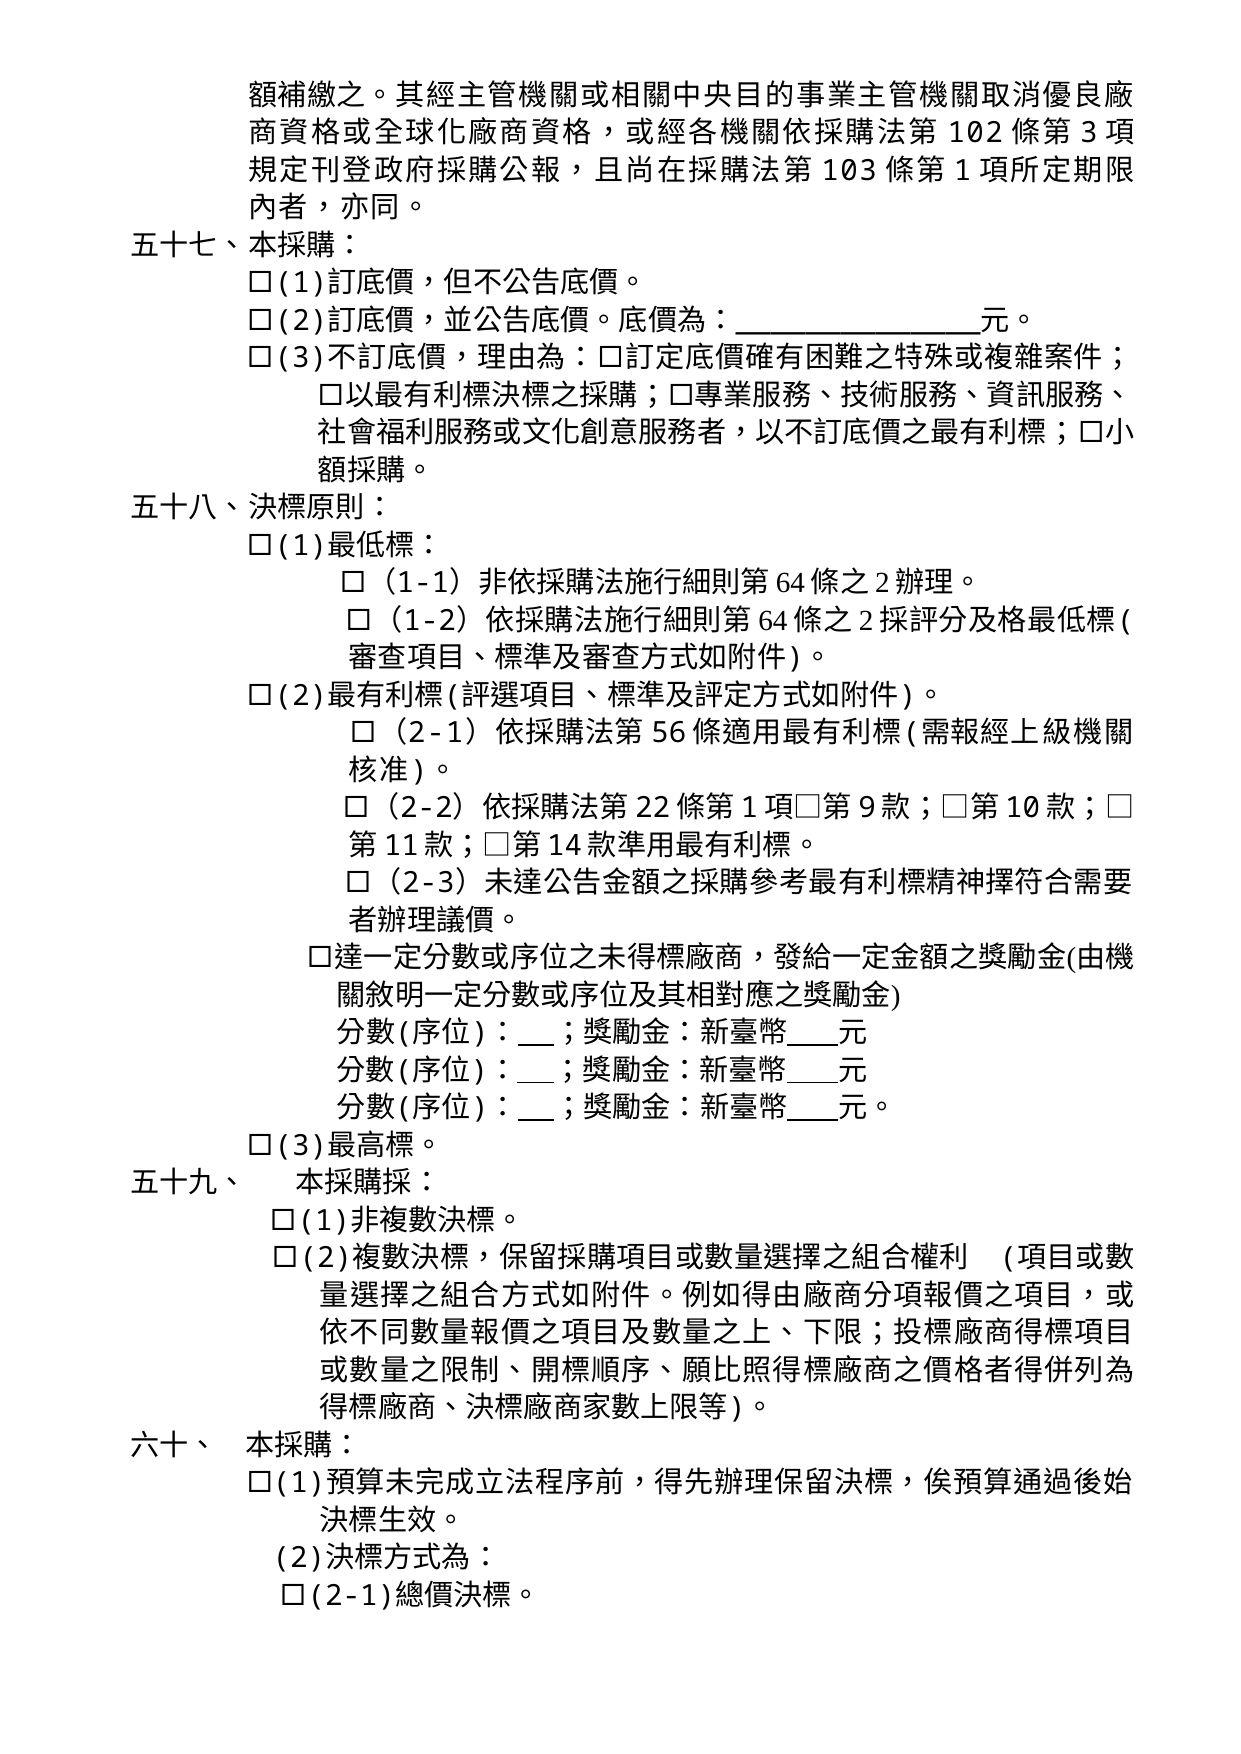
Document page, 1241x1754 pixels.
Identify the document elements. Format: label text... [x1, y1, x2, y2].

list 本採購： [130, 1425, 1134, 1462]
text （1-1）非依採購法施行細則第64條之2辦理。 [130, 562, 1134, 600]
list 本採購： [130, 225, 1134, 262]
list 額補繳之。其經主管機關或相關中央目的事業主管機關取消優良廠商資格或全球化廠商資格，或經各機關依採購法第102條第3項規定刊登政府採購公報，且尚在採購法第103條第1項所定期限內者，亦同。 [130, 75, 1134, 225]
text (2)決標方式為： [197, 1537, 1134, 1575]
text (1)訂底價，但不公告底價。 [247, 262, 1134, 300]
text (2-1)總價決標。 [280, 1575, 1134, 1612]
text （2-2）依採購法第22條第1項□第9款；□第10款；□第11款；□第14款準用最有利標。 [130, 787, 1134, 862]
text 達一定分數或序位之未得標廠商，發給一定金額之獎勵金(由機關敘明一定分數或序位及其相對應之獎勵金) [307, 937, 1134, 1012]
list 本採購採： [130, 1162, 1134, 1200]
text (1)預算未完成立法程序前，得先辦理保留決標，俟預算通過後始決標生效。 [247, 1462, 1134, 1537]
text (2)複數決標，保留採購項目或數量選擇之組合權利 (項目或數量選擇之組合方式如附件。例如得由廠商分項報價之項目，或依不同數量報價之項目及數量之上、下限；投標廠商得標項目或數量之限制、開標順序、願比照得標廠商之價格者得併列為得標廠商、決標廠商家數上限等)。 [130, 1237, 1134, 1425]
text （1-2）依採購法施行細則第64條之2採評分及格最低標(審查項目、標準及審查方式如附件)。 [130, 600, 1134, 675]
text 分數(序位)： ；獎勵金：新臺幣 元。 [337, 1087, 1134, 1125]
text (2)最有利標(評選項目、標準及評定方式如附件)。 [247, 675, 1134, 712]
text （2-1）依採購法第56條適用最有利標(需報經上級機關核准)。 [130, 712, 1134, 787]
text （2-3）未達公告金額之採購參考最有利標精神擇符合需要者辦理議價。 [130, 862, 1134, 937]
text (3)不訂底價，理由為：訂定底價確有困難之特殊或複雜案件；以最有利標決標之採購；專業服務、技術服務、資訊服務、社會福利服務或文化創意服務者，以不訂底價之最有利標；小額採購。 [247, 337, 1134, 487]
text (1)最低標： [247, 525, 1134, 562]
text 分數(序位)： ；獎勵金：新臺幣 元 [322, 1050, 1134, 1087]
text (3)最高標。 [247, 1125, 1134, 1162]
list 決標原則： [130, 487, 1134, 525]
text (1)非複數決標。 [130, 1200, 1134, 1237]
text (2)訂底價，並公告底價。底價為：______________元。 [247, 300, 1134, 337]
text 分數(序位)： ；獎勵金：新臺幣 元 [337, 1012, 1134, 1050]
